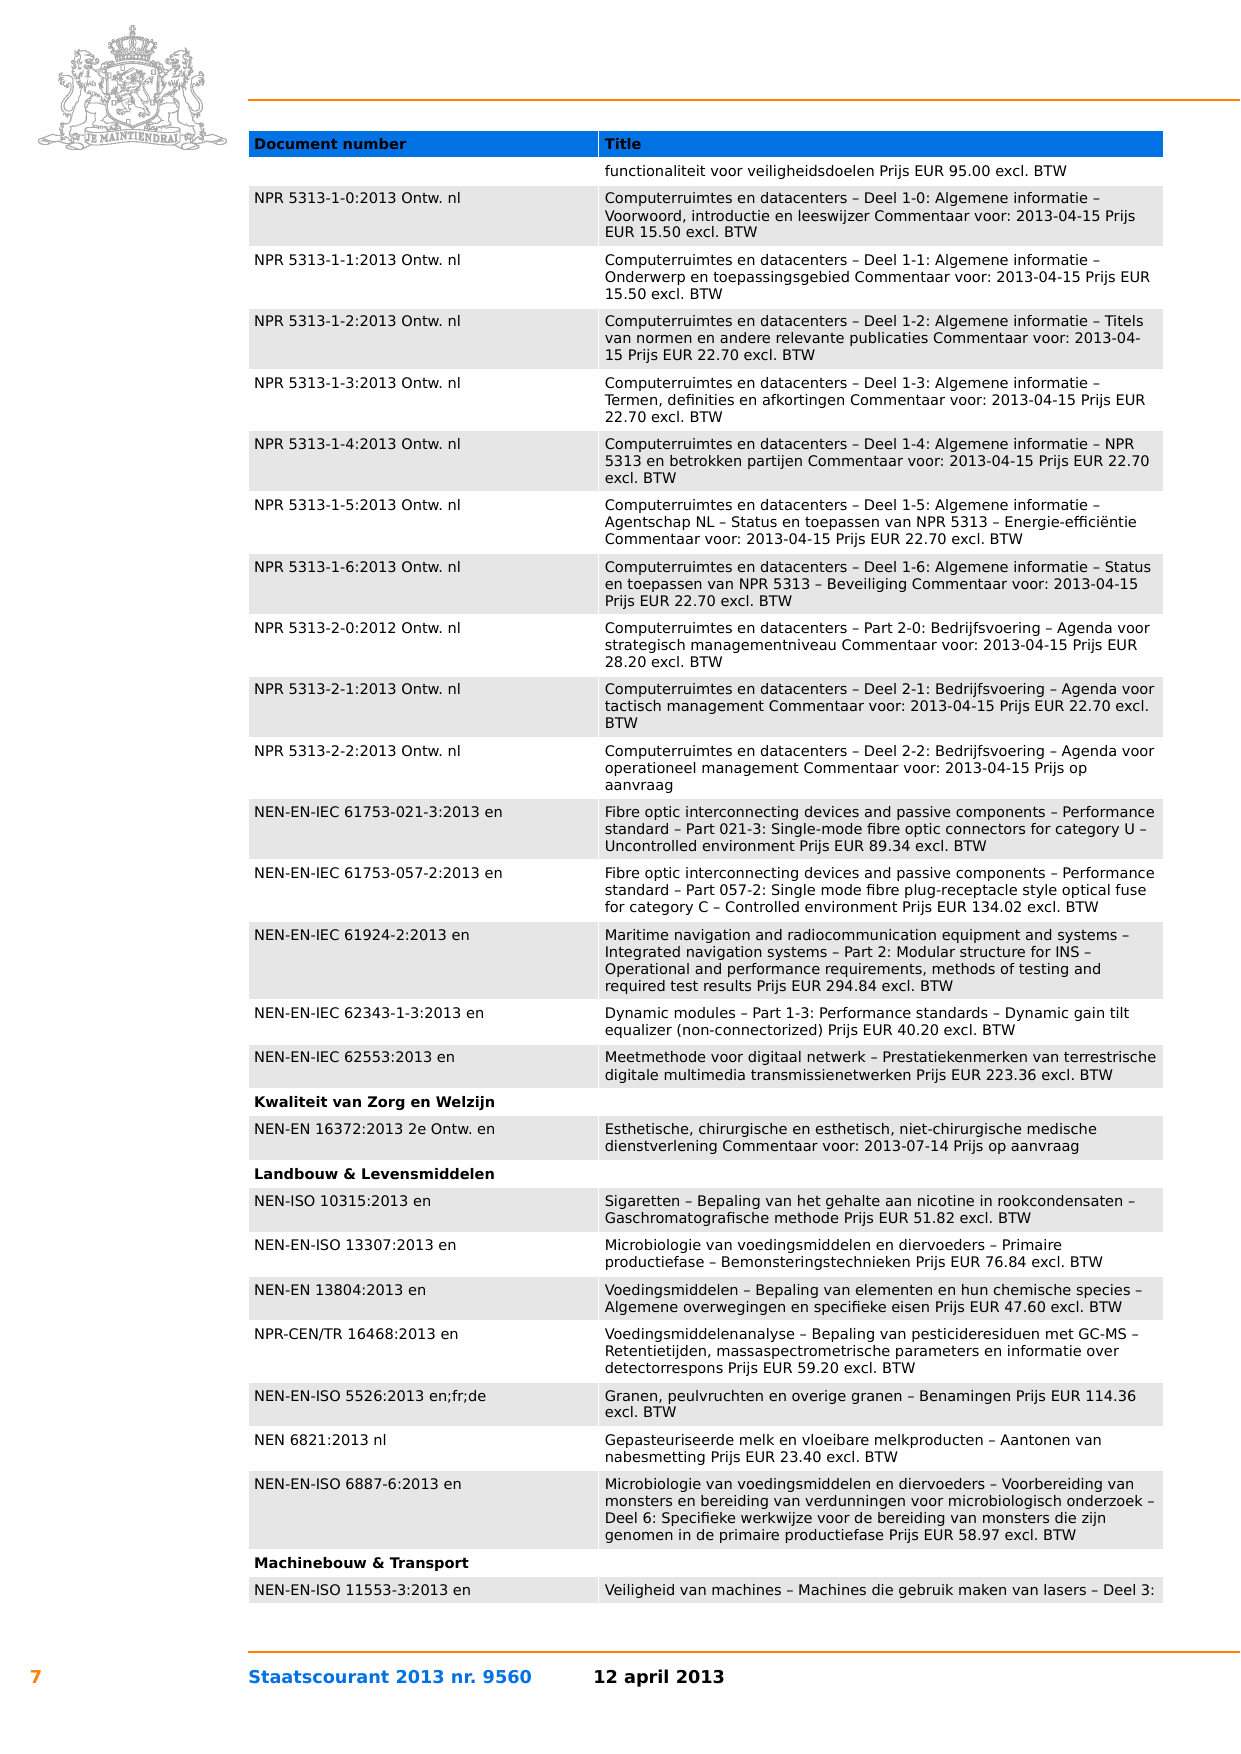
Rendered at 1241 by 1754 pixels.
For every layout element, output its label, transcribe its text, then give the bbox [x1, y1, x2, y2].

table_cell Voedingsmiddelenanalyse – Bepaling van pesticideresiduen met GC-MS – Retentietijden, massaspectrometrische parameters en informatie over detectorrespons Prijs EUR 59.20 excl. BTW [599, 1321, 1163, 1382]
table_cell NEN-ISO 10315:2013 en [249, 1188, 598, 1232]
table_cell Maritime navigation and radiocommunication equipment and systems – Integrated navigation systems – Part 2: Modular structure for INS – Operational and performance requirements, methods of testing and required test results Prijs EUR 294.84 excl. BTW [599, 922, 1163, 999]
table_cell [249, 158, 598, 185]
table_cell NEN-EN-IEC 61924-2:2013 en [249, 922, 598, 999]
table_cell Computerruimtes en datacenters – Deel 1-3: Algemene informatie – Termen, definities en afkortingen Commentaar voor: 2013-04-15 Prijs EUR 22.70 excl. BTW [599, 370, 1163, 430]
table_cell Computerruimtes en datacenters – Deel 2-2: Bedrijfsvoering – Agenda voor operationeel management Commentaar voor: 2013-04-15 Prijs op aanvraag [599, 738, 1163, 798]
picture [38, 25, 227, 150]
table_header Document number [249, 131, 598, 157]
table_cell Meetmethode voor digitaal netwerk – Prestatiekenmerken van terrestrische digitale multimedia transmissienetwerken Prijs EUR 223.36 excl. BTW [599, 1045, 1163, 1088]
table_cell NPR 5313-1-6:2013 Ontw. nl [249, 554, 598, 614]
table_cell Gepasteuriseerde melk en vloeibare melkproducten – Aantonen van nabesmetting Prijs EUR 23.40 excl. BTW [599, 1427, 1163, 1470]
table_cell Computerruimtes en datacenters – Deel 1-4: Algemene informatie – NPR 5313 en betrokken partijen Commentaar voor: 2013-04-15 Prijs EUR 22.70 excl. BTW [599, 431, 1163, 491]
table_cell Kwaliteit van Zorg en Welzijn [249, 1089, 598, 1115]
table_cell NPR 5313-1-5:2013 Ontw. nl [249, 493, 598, 553]
table_cell Computerruimtes en datacenters – Deel 1-6: Algemene informatie – Status en toepassen van NPR 5313 – Beveiliging Commentaar voor: 2013-04-15 Prijs EUR 22.70 excl. BTW [599, 554, 1163, 614]
table_cell NPR 5313-1-0:2013 Ontw. nl [249, 186, 598, 246]
table_cell NPR 5313-2-2:2013 Ontw. nl [249, 738, 598, 798]
table_cell NEN-EN-IEC 62343-1-3:2013 en [249, 1000, 598, 1044]
table_cell Granen, peulvruchten en overige granen – Benamingen Prijs EUR 114.36 excl. BTW [599, 1383, 1163, 1426]
table_cell NPR 5313-1-3:2013 Ontw. nl [249, 370, 598, 430]
table_cell Microbiologie van voedingsmiddelen en diervoeders – Primaire productiefase – Bemonsteringstechnieken Prijs EUR 76.84 excl. BTW [599, 1233, 1163, 1276]
table_cell Computerruimtes en datacenters – Deel 1-1: Algemene informatie – Onderwerp en toepassingsgebied Commentaar voor: 2013-04-15 Prijs EUR 15.50 excl. BTW [599, 247, 1163, 307]
table_cell Fibre optic interconnecting devices and passive components – Performance standard – Part 057-2: Single mode fibre plug-receptacle style optical fuse for category C – Controlled environment Prijs EUR 134.02 excl. BTW [599, 861, 1163, 921]
table_cell NPR 5313-1-2:2013 Ontw. nl [249, 309, 598, 369]
table_cell NEN-EN-IEC 62553:2013 en [249, 1045, 598, 1088]
table_cell NEN-EN-ISO 6887-6:2013 en [249, 1471, 598, 1549]
table_cell NPR-CEN/TR 16468:2013 en [249, 1321, 598, 1382]
table_cell Computerruimtes en datacenters – Deel 1-0: Algemene informatie – Voorwoord, introductie en leeswijzer Commentaar voor: 2013-04-15 Prijs EUR 15.50 excl. BTW [599, 186, 1163, 246]
table_cell NEN-EN-IEC 61753-021-3:2013 en [249, 799, 598, 859]
table_cell NEN 6821:2013 nl [249, 1427, 598, 1470]
table_cell [599, 1089, 1163, 1115]
table_cell Sigaretten – Bepaling van het gehalte aan nicotine in rookcondensaten – Gaschromatografische methode Prijs EUR 51.82 excl. BTW [599, 1188, 1163, 1232]
table_cell NEN-EN-ISO 11553-3:2013 en [249, 1577, 598, 1603]
table_cell Computerruimtes en datacenters – Part 2-0: Bedrijfsvoering – Agenda voor strategisch managementniveau Commentaar voor: 2013-04-15 Prijs EUR 28.20 excl. BTW [599, 615, 1163, 676]
table_cell Voedingsmiddelen – Bepaling van elementen en hun chemische species – Algemene overwegingen en specifieke eisen Prijs EUR 47.60 excl. BTW [599, 1277, 1163, 1320]
table_cell NEN-EN 16372:2013 2e Ontw. en [249, 1116, 598, 1160]
table_cell NEN-EN-ISO 5526:2013 en;fr;de [249, 1383, 598, 1426]
table_cell NPR 5313-2-1:2013 Ontw. nl [249, 677, 598, 737]
table_cell NEN-EN-IEC 61753-057-2:2013 en [249, 861, 598, 921]
table_cell NPR 5313-1-1:2013 Ontw. nl [249, 247, 598, 307]
table_cell Computerruimtes en datacenters – Deel 1-2: Algemene informatie – Titels van normen en andere relevante publicaties Commentaar voor: 2013-04-15 Prijs EUR 22.70 excl. BTW [599, 309, 1163, 369]
table_cell Fibre optic interconnecting devices and passive components – Performance standard – Part 021-3: Single-mode fibre optic connectors for category U – Uncontrolled environment Prijs EUR 89.34 excl. BTW [599, 799, 1163, 859]
table_cell Computerruimtes en datacenters – Deel 2-1: Bedrijfsvoering – Agenda voor tactisch management Commentaar voor: 2013-04-15 Prijs EUR 22.70 excl. BTW [599, 677, 1163, 737]
table_cell Computerruimtes en datacenters – Deel 1-5: Algemene informatie – Agentschap NL – Status en toepassen van NPR 5313 – Energie-efficiëntie Commentaar voor: 2013-04-15 Prijs EUR 22.70 excl. BTW [599, 493, 1163, 553]
table_cell Machinebouw & Transport [249, 1550, 598, 1576]
table_cell [599, 1550, 1163, 1576]
table_cell Microbiologie van voedingsmiddelen en diervoeders – Voorbereiding van monsters en bereiding van verdunningen voor microbiologisch onderzoek – Deel 6: Specifieke werkwijze voor de bereiding van monsters die zijn genomen in de primaire productiefase Prijs EUR 58.97 excl. BTW [599, 1471, 1163, 1549]
table_cell NEN-EN-ISO 13307:2013 en [249, 1233, 598, 1276]
table_cell NPR 5313-1-4:2013 Ontw. nl [249, 431, 598, 491]
table_cell NEN-EN 13804:2013 en [249, 1277, 598, 1320]
table_cell functionaliteit voor veiligheidsdoelen Prijs EUR 95.00 excl. BTW [599, 158, 1163, 185]
table_cell Veiligheid van machines – Machines die gebruik maken van lasers – Deel 3: [599, 1577, 1163, 1603]
table_cell Esthetische, chirurgische en esthetisch, niet-chirurgische medische dienstverlening Commentaar voor: 2013-07-14 Prijs op aanvraag [599, 1116, 1163, 1160]
table_cell Dynamic modules – Part 1-3: Performance standards – Dynamic gain tilt equalizer (non-connectorized) Prijs EUR 40.20 excl. BTW [599, 1000, 1163, 1044]
table_cell NPR 5313-2-0:2012 Ontw. nl [249, 615, 598, 676]
table_cell [599, 1161, 1163, 1187]
table_header Title [599, 131, 1163, 157]
table_cell Landbouw & Levensmiddelen [249, 1161, 598, 1187]
